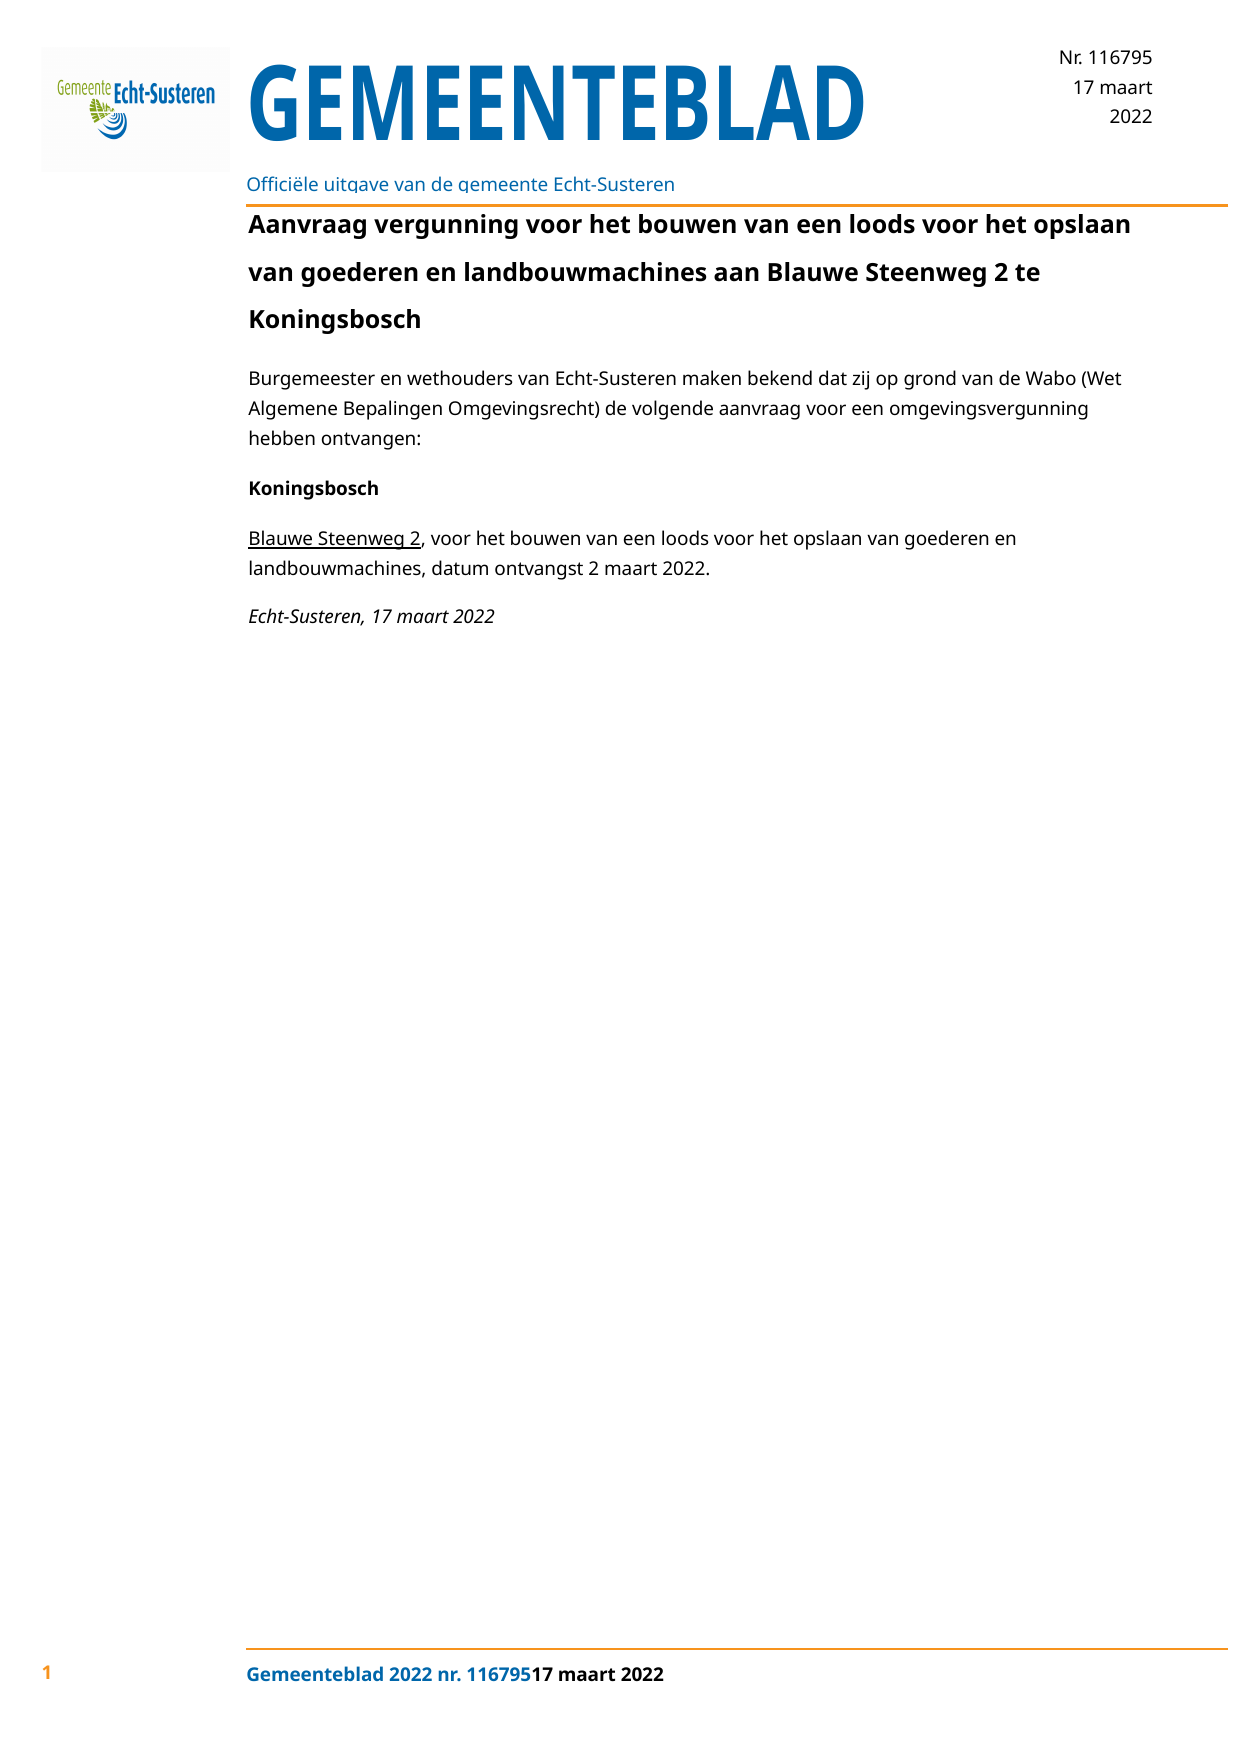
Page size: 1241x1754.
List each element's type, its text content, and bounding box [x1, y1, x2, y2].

text Burgemeester en wethouders van Echt-Susteren maken bekend dat zij op grond van de Wabo (Wet Algemene Bepalingen Omgevingsrecht) de volgende aanvraag voor een omgevingsvergunning hebben ontvangen: [248, 366, 1152, 450]
text Aanvraag vergunning voor het bouwen van een loods voor het opslaan van goederen en landbouwmachines aan Blauwe Steenweg 2 te Koningsbosch [248, 207, 1152, 336]
text Koningsbosch [248, 475, 1152, 501]
picture [41, 47, 231, 172]
text Echt-Susteren, 17 maart 2022 [248, 603, 1152, 629]
text Blauwe Steenweg 2, voor het bouwen van een loods voor het opslaan van goederen en landbouwmachines, datum ontvangst 2 maart 2022. [248, 526, 1152, 581]
